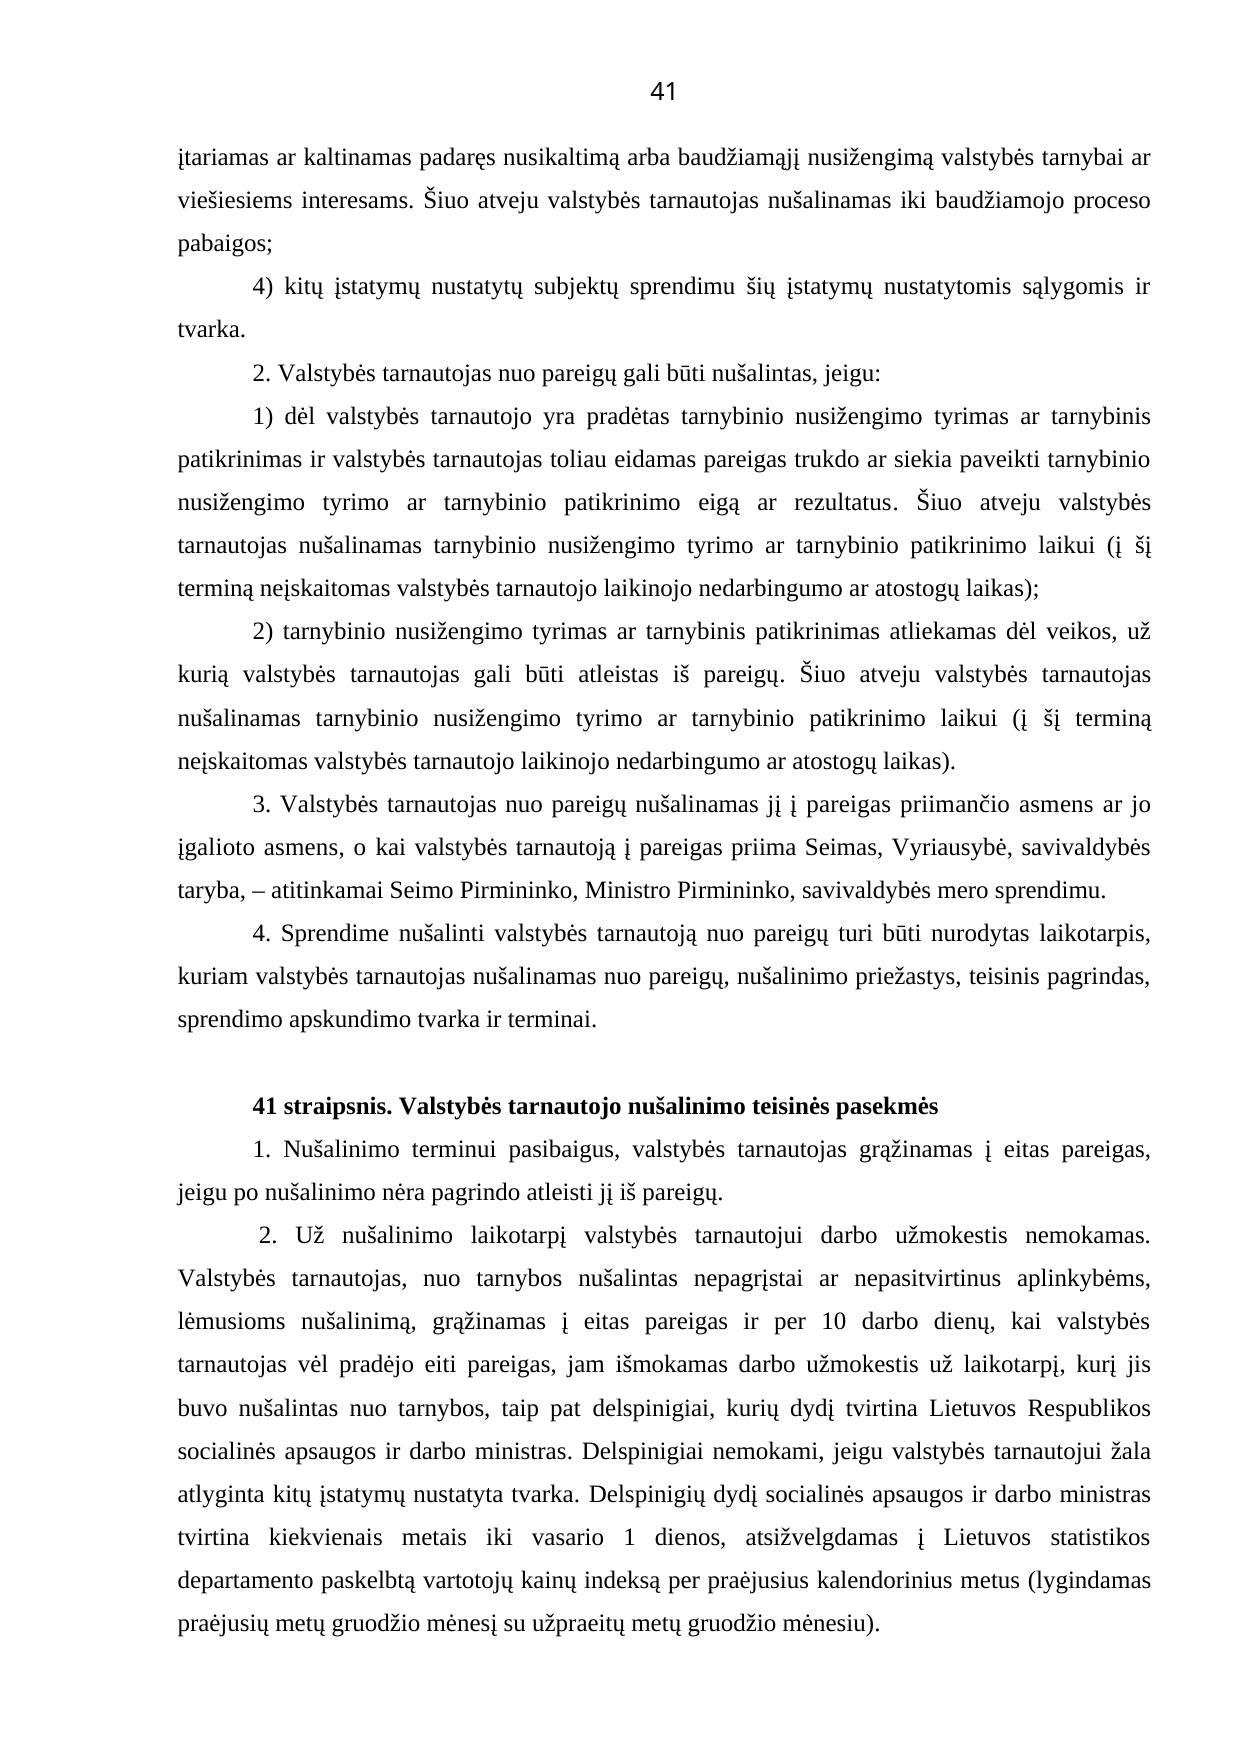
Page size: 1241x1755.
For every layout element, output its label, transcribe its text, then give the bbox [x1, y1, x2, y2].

text 1) dėl valstybės tarnautojo yra pradėtas tarnybinio nusižengimo tyrimas ar tarnybinis patikrinimas ir valstybės tarnautojas toliau eidamas pareigas trukdo ar siekia paveikti tarnybinio nusižengimo tyrimo ar tarnybinio patikrinimo eigą ar rezultatus. Šiuo atveju valstybės tarnautojas nušalinamas tarnybinio nusižengimo tyrimo ar tarnybinio patikrinimo laikui (į šį terminą neįskaitomas valstybės tarnautojo laikinojo nedarbingumo ar atostogų laikas); [177, 401, 1152, 602]
text 1. Nušalinimo terminui pasibaigus, valstybės tarnautojas grąžinamas į eitas pareigas, jeigu po nušalinimo nėra pagrindo atleisti jį iš pareigų. [177, 1134, 1152, 1206]
text 2. Už nušalinimo laikotarpį valstybės tarnautojui darbo užmokestis nemokamas. Valstybės tarnautojas, nuo tarnybos nušalintas nepagrįstai ar nepasitvirtinus aplinkybėms, lėmusioms nušalinimą, grąžinamas į eitas pareigas ir per 10 darbo dienų, kai valstybės tarnautojas vėl pradėjo eiti pareigas, jam išmokamas darbo užmokestis už laikotarpį, kurį jis buvo nušalintas nuo tarnybos, taip pat delspinigiai, kurių dydį tvirtina Lietuvos Respublikos socialinės apsaugos ir darbo ministras. Delspinigiai nemokami, jeigu valstybės tarnautojui žala atlyginta kitų įstatymų nustatyta tvarka. Delspinigių dydį socialinės apsaugos ir darbo ministras tvirtina kiekvienais metais iki vasario 1 dienos, atsižvelgdamas į Lietuvos statistikos departamento paskelbtą vartotojų kainų indeksą per praėjusius kalendorinius metus (lygindamas praėjusių metų gruodžio mėnesį su užpraeitų metų gruodžio mėnesiu). [177, 1220, 1152, 1637]
text 41 straipsnis. Valstybės tarnautojo nušalinimo teisinės pasekmės [177, 1091, 1152, 1119]
text 2) tarnybinio nusižengimo tyrimas ar tarnybinis patikrinimas atliekamas dėl veikos, už kurią valstybės tarnautojas gali būti atleistas iš pareigų. Šiuo atveju valstybės tarnautojas nušalinamas tarnybinio nusižengimo tyrimo ar tarnybinio patikrinimo laikui (į šį terminą neįskaitomas valstybės tarnautojo laikinojo nedarbingumo ar atostogų laikas). [177, 616, 1152, 774]
text 2. Valstybės tarnautojas nuo pareigų gali būti nušalintas, jeigu: [177, 358, 1152, 386]
text 4) kitų įstatymų nustatytų subjektų sprendimu šių įstatymų nustatytomis sąlygomis ir tvarka. [177, 271, 1152, 343]
text 3. Valstybės tarnautojas nuo pareigų nušalinamas jį į pareigas priimančio asmens ar jo įgalioto asmens, o kai valstybės tarnautoją į pareigas priima Seimas, Vyriausybė, savivaldybės taryba, – atitinkamai Seimo Pirmininko, Ministro Pirmininko, savivaldybės mero sprendimu. [177, 789, 1152, 904]
text 4. Sprendime nušalinti valstybės tarnautoją nuo pareigų turi būti nurodytas laikotarpis, kuriam valstybės tarnautojas nušalinamas nuo pareigų, nušalinimo priežastys, teisinis pagrindas, sprendimo apskundimo tvarka ir terminai. [177, 918, 1152, 1033]
text įtariamas ar kaltinamas padaręs nusikaltimą arba baudžiamąjį nusižengimą valstybės tarnybai ar viešiesiems interesams. Šiuo atveju valstybės tarnautojas nušalinamas iki baudžiamojo proceso pabaigos; [177, 142, 1152, 257]
